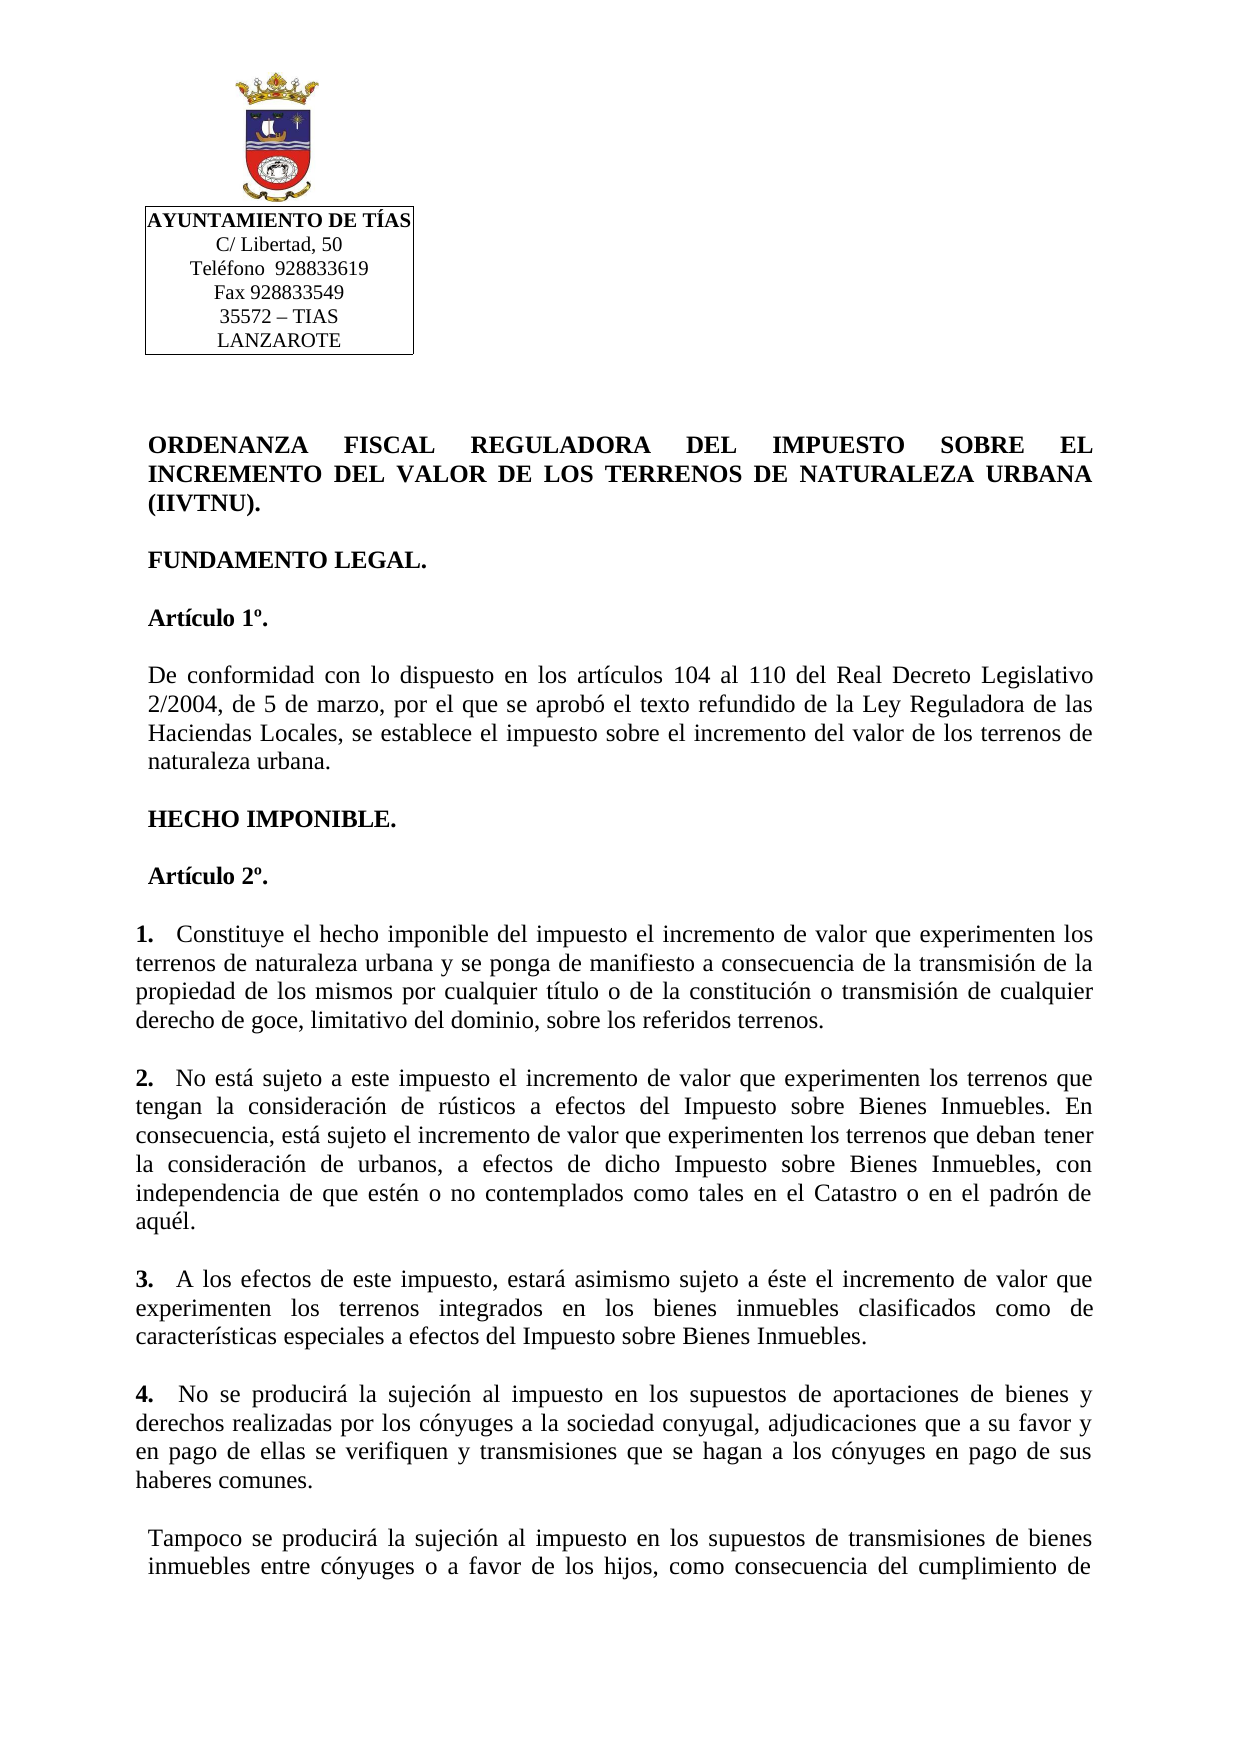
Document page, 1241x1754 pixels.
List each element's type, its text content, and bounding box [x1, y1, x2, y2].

text ORDENANZA FISCAL REGULADORA DEL IMPUESTO SOBRE EL INCREMENTO DEL VALOR DE LOS TERRENOS DE NATURALEZA URBANA (IIVTNU). [148, 430, 1093, 516]
text HECHO IMPONIBLE. [148, 804, 1105, 833]
list No está sujeto a este impuesto el incremento de valor que experimenten los terrenos que tengan la consideración de rústicos a efectos del Impuesto sobre Bienes Inmuebles. En consecuencia, está sujeto el incremento de valor que experimenten los terrenos que deban tener la consideración de urbanos, a efectos de dicho Impuesto sobre Bienes Inmuebles, con independencia de que estén o no contemplados como tales en el Catastro o en el padrón de aquél. [135, 1063, 1093, 1235]
text Tampoco se producirá la sujeción al impuesto en los supuestos de transmisiones de bienes inmuebles entre cónyuges o a favor de los hijos, como consecuencia del cumplimiento de [148, 1523, 1094, 1580]
text De conformidad con lo dispuesto en los artículos 104 al 110 del Real Decreto Legislativo 2/2004, de 5 de marzo, por el que se aprobó el texto refundido de la Ley Reguladora de las Haciendas Locales, se establece el impuesto sobre el incremento del valor de los terrenos de naturaleza urbana. [148, 660, 1094, 775]
list A los efectos de este impuesto, estará asimismo sujeto a éste el incremento de valor que experimenten los terrenos integrados en los bienes inmuebles clasificados como de características especiales a efectos del Impuesto sobre Bienes Inmuebles. [135, 1264, 1093, 1350]
text FUNDAMENTO LEGAL. [148, 545, 1105, 574]
text Artículo 2º. [148, 861, 1105, 890]
text Artículo 1º. [148, 603, 1105, 631]
list No se producirá la sujeción al impuesto en los supuestos de aportaciones de bienes y derechos realizadas por los cónyuges a la sociedad conyugal, adjudicaciones que a su favor y en pago de ellas se verifiquen y transmisiones que se hagan a los cónyuges en pago de sus haberes comunes. [135, 1379, 1093, 1494]
list Constituye el hecho imponible del impuesto el incremento de valor que experimenten los terrenos de naturaleza urbana y se ponga de manifiesto a consecuencia de la transmisión de la propiedad de los mismos por cualquier título o de la constitución o transmisión de cualquier derecho de goce, limitativo del dominio, sobre los referidos terrenos. [135, 919, 1094, 1034]
